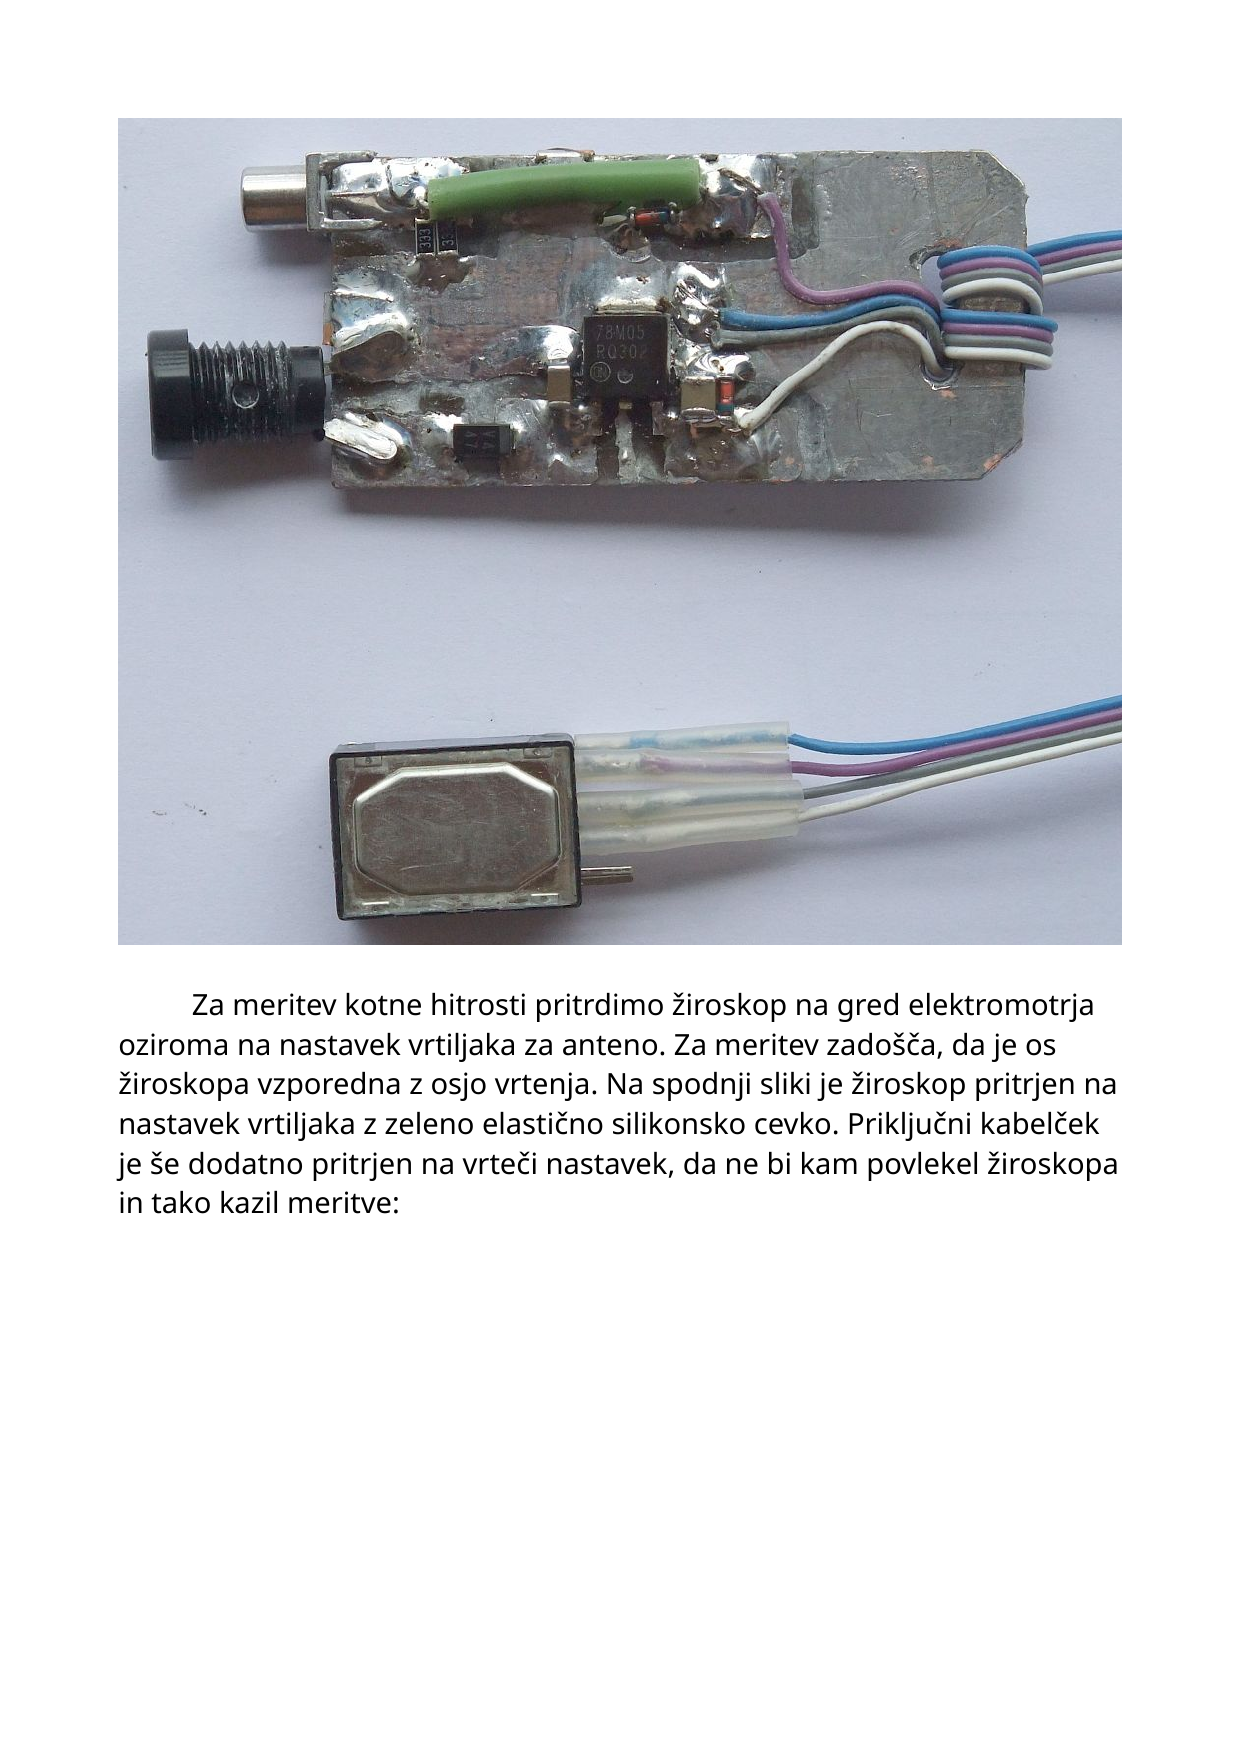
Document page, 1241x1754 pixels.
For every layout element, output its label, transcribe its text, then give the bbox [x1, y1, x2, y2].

text Za meritev kotne hitrosti pritrdimo žiroskop na gred elektromotrja oziroma na nastavek vrtiljaka za anteno. Za meritev zadošča, da je os žiroskopa vzporedna z osjo vrtenja. Na spodnji sliki je žiroskop pritrjen na nastavek vrtiljaka z zeleno elastično silikonsko cevko. Priključni kabelček je še dodatno pritrjen na vrteči nastavek, da ne bi kam povlekel žiroskopa in tako kazil meritve: [118, 984, 1122, 1222]
picture [118, 118, 1122, 945]
